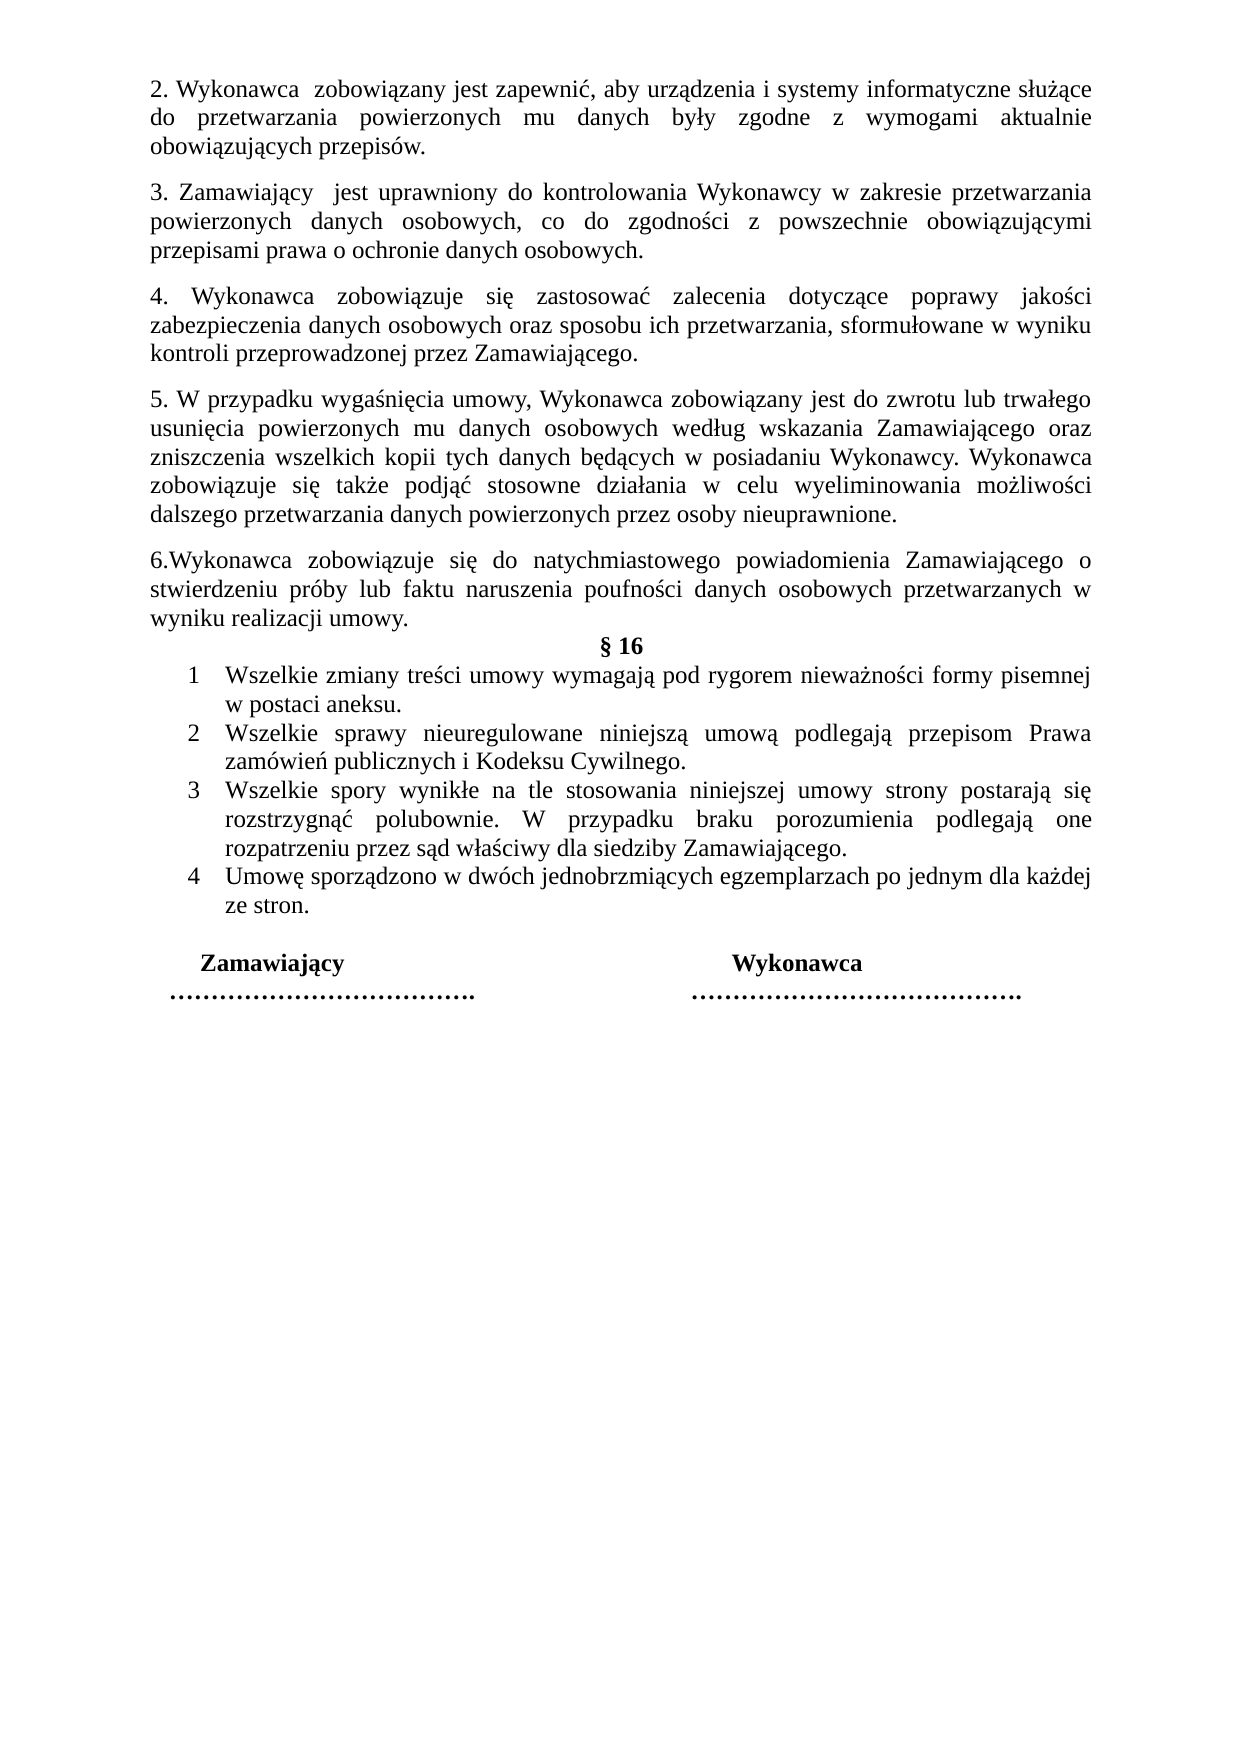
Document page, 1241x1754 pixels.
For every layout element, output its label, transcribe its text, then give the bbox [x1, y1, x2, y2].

text § 16 [150, 631, 1092, 660]
text 6.Wykonawca zobowiązuje się do natychmiastowego powiadomienia Zamawiającego o stwierdzeniu próby lub faktu naruszenia poufności danych osobowych przetwarzanych w wyniku realizacji umowy. [150, 545, 1092, 631]
list Wszelkie sprawy nieuregulowane niniejszą umową podlegają przepisom Prawa zamówień publicznych i Kodeksu Cywilnego. [187, 718, 1092, 775]
text 3. Zamawiający jest uprawniony do kontrolowania Wykonawcy w zakresie przetwarzania powierzonych danych osobowych, co do zgodności z powszechnie obowiązującymi przepisami prawa o ochronie danych osobowych. [150, 177, 1092, 264]
text ………………………………. …………………………………. [150, 976, 1092, 1005]
list Wszelkie spory wynikłe na tle stosowania niniejszej umowy strony postarają się rozstrzygnąć polubownie. W przypadku braku porozumienia podlegają one rozpatrzeniu przez sąd właściwy dla siedziby Zamawiającego. [187, 775, 1092, 861]
text Zamawiający Wykonawca [150, 948, 1092, 976]
list Umowę sporządzono w dwóch jednobrzmiących egzemplarzach po jednym dla każdej ze stron. [187, 861, 1092, 919]
text 4. Wykonawca zobowiązuje się zastosować zalecenia dotyczące poprawy jakości zabezpieczenia danych osobowych oraz sposobu ich przetwarzania, sformułowane w wyniku kontroli przeprowadzonej przez Zamawiającego. [150, 281, 1092, 367]
list Wszelkie zmiany treści umowy wymagają pod rygorem nieważności formy pisemnej w postaci aneksu. [187, 660, 1092, 718]
text 2. Wykonawca zobowiązany jest zapewnić, aby urządzenia i systemy informatyczne służące do przetwarzania powierzonych mu danych były zgodne z wymogami aktualnie obowiązujących przepisów. [150, 74, 1092, 160]
text 5. W przypadku wygaśnięcia umowy, Wykonawca zobowiązany jest do zwrotu lub trwałego usunięcia powierzonych mu danych osobowych według wskazania Zamawiającego oraz zniszczenia wszelkich kopii tych danych będących w posiadaniu Wykonawcy. Wykonawca zobowiązuje się także podjąć stosowne działania w celu wyeliminowania możliwości dalszego przetwarzania danych powierzonych przez osoby nieuprawnione. [150, 384, 1092, 528]
